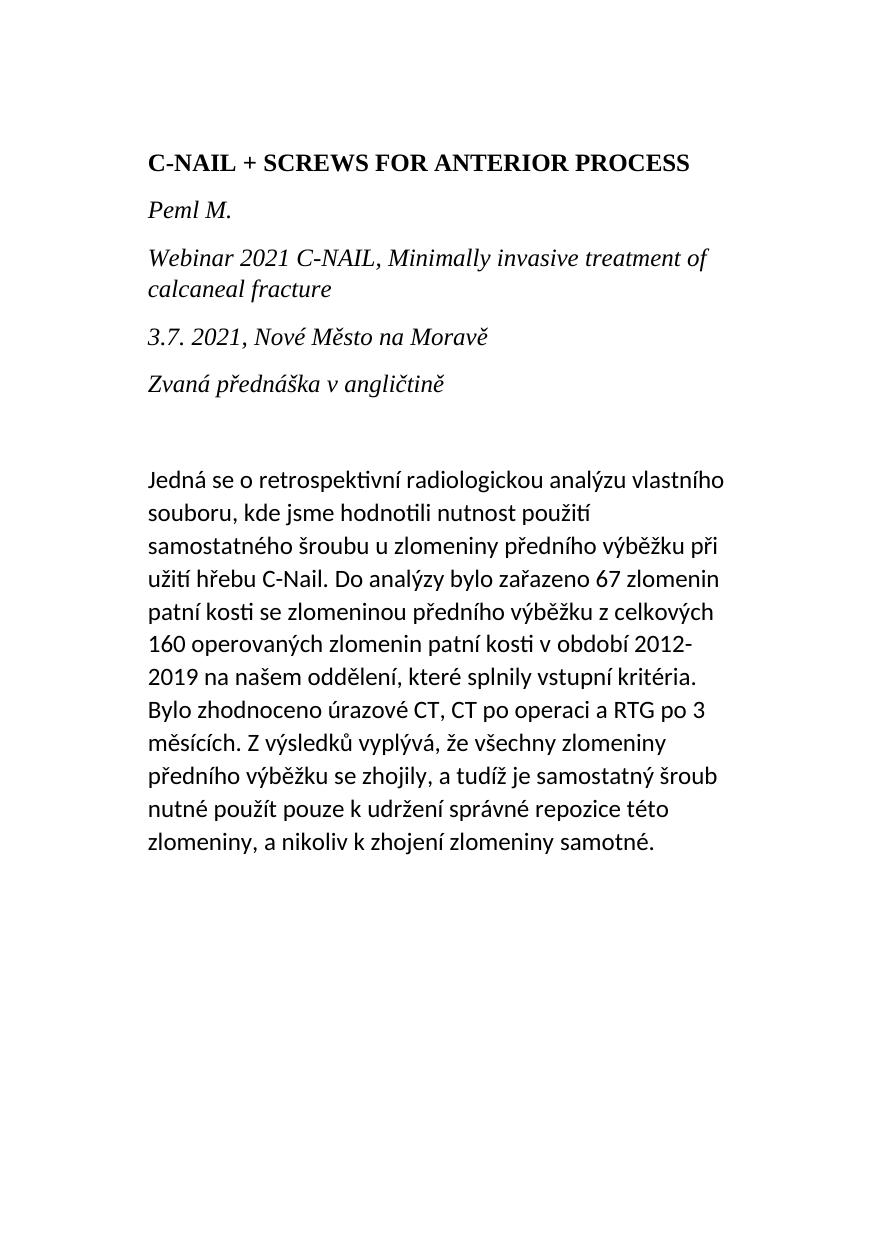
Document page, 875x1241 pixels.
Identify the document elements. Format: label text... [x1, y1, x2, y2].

text Jedná se o retrospektivní radiologickou analýzu vlastního souboru, kde jsme hodnotili nutnost použití samostatného šroubu u zlomeniny předního výběžku při užití hřebu C-Nail. Do analýzy bylo zařazeno 67 zlomenin patní kosti se zlomeninou předního výběžku z celkových 160 operovaných zlomenin patní kosti v období 2012-2019 na našem oddělení, které splnily vstupní kritéria. Bylo zhodnoceno úrazové CT, CT po operaci a RTG po 3 měsících. Z výsledků vyplývá, že všechny zlomeniny předního výběžku se zhojily, a tudíž je samostatný šroub nutné použít pouze k udržení správné repozice této zlomeniny, a nikoliv k zhojení zlomeniny samotné. [148, 464, 726, 857]
text Peml M. [148, 195, 726, 224]
text C-NAIL + SCREWS FOR ANTERIOR PROCESS [148, 148, 726, 176]
text Webinar 2021 C-NAIL, Minimally invasive treatment of calcaneal fracture [148, 243, 726, 303]
text 3.7. 2021, Nové Město na Moravě [148, 322, 726, 351]
text Zvaná přednáška v angličtině [148, 369, 726, 398]
